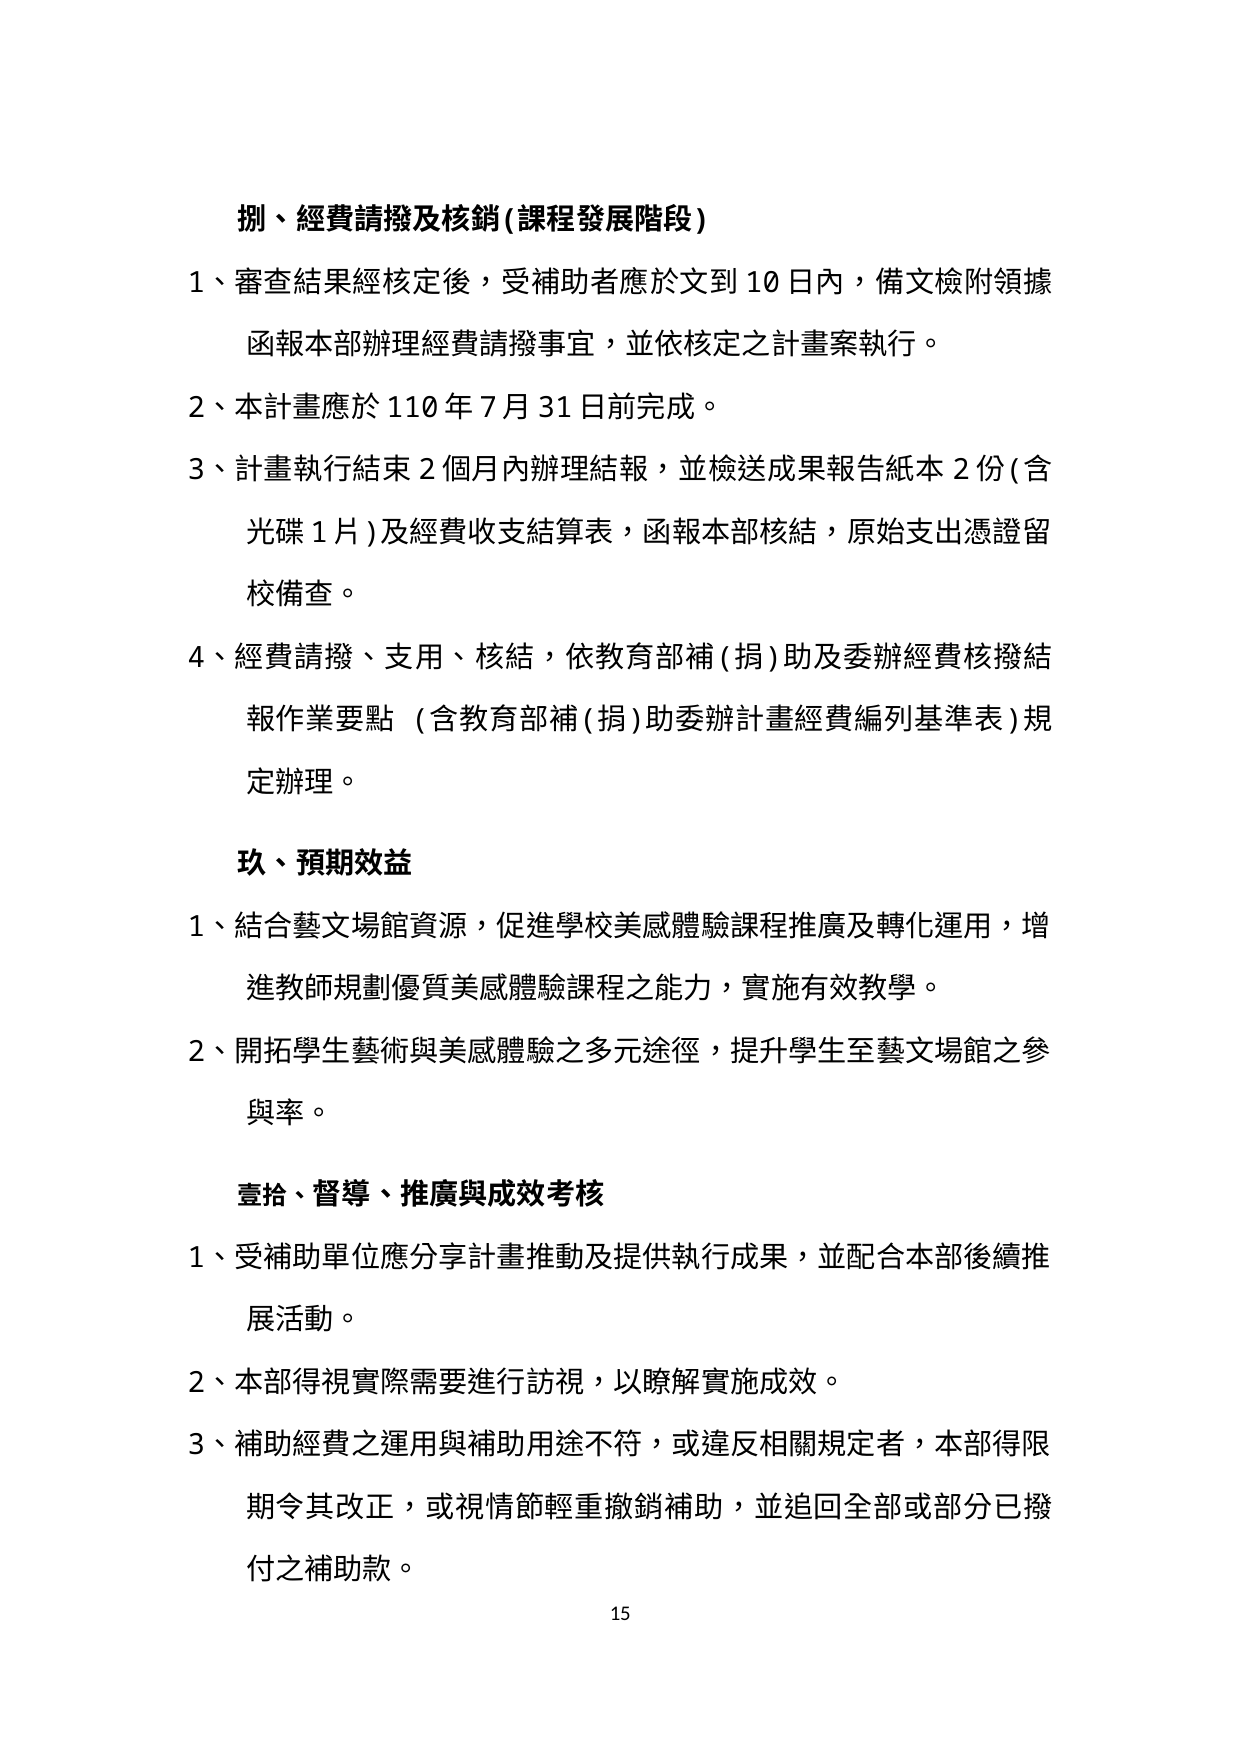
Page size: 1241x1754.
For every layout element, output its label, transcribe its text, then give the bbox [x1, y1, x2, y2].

list 預期效益 [237, 819, 1053, 882]
list 督導、推廣與成效考核 [237, 1150, 1053, 1213]
list 開拓學生藝術與美感體驗之多元途徑，提升學生至藝文場館之參與率。 [187, 1007, 1053, 1132]
list 結合藝文場館資源，促進學校美感體驗課程推廣及轉化運用，增進教師規劃優質美感體驗課程之能力，實施有效教學。 [187, 882, 1053, 1007]
list 審查結果經核定後，受補助者應於文到10日內，備文檢附領據函報本部辦理經費請撥事宜，並依核定之計畫案執行。 [187, 238, 1053, 363]
list 經費請撥、支用、核結，依教育部補(捐)助及委辦經費核撥結報作業要點 (含教育部補(捐)助委辦計畫經費編列基準表)規定辦理。 [187, 613, 1053, 800]
list 補助經費之運用與補助用途不符，或違反相關規定者，本部得限期令其改正，或視情節輕重撤銷補助，並追回全部或部分已撥付之補助款。 [187, 1400, 1053, 1588]
list 受補助單位應分享計畫推動及提供執行成果，並配合本部後續推展活動。 [187, 1213, 1053, 1338]
list 本計畫應於110年7月31日前完成。 [187, 363, 1053, 425]
list 本部得視實際需要進行訪視，以瞭解實施成效。 [187, 1338, 1053, 1400]
list 經費請撥及核銷(課程發展階段) [237, 175, 1053, 238]
list 計畫執行結束2個月內辦理結報，並檢送成果報告紙本2份(含光碟1片)及經費收支結算表，函報本部核結，原始支出憑證留校備查。 [187, 425, 1053, 613]
